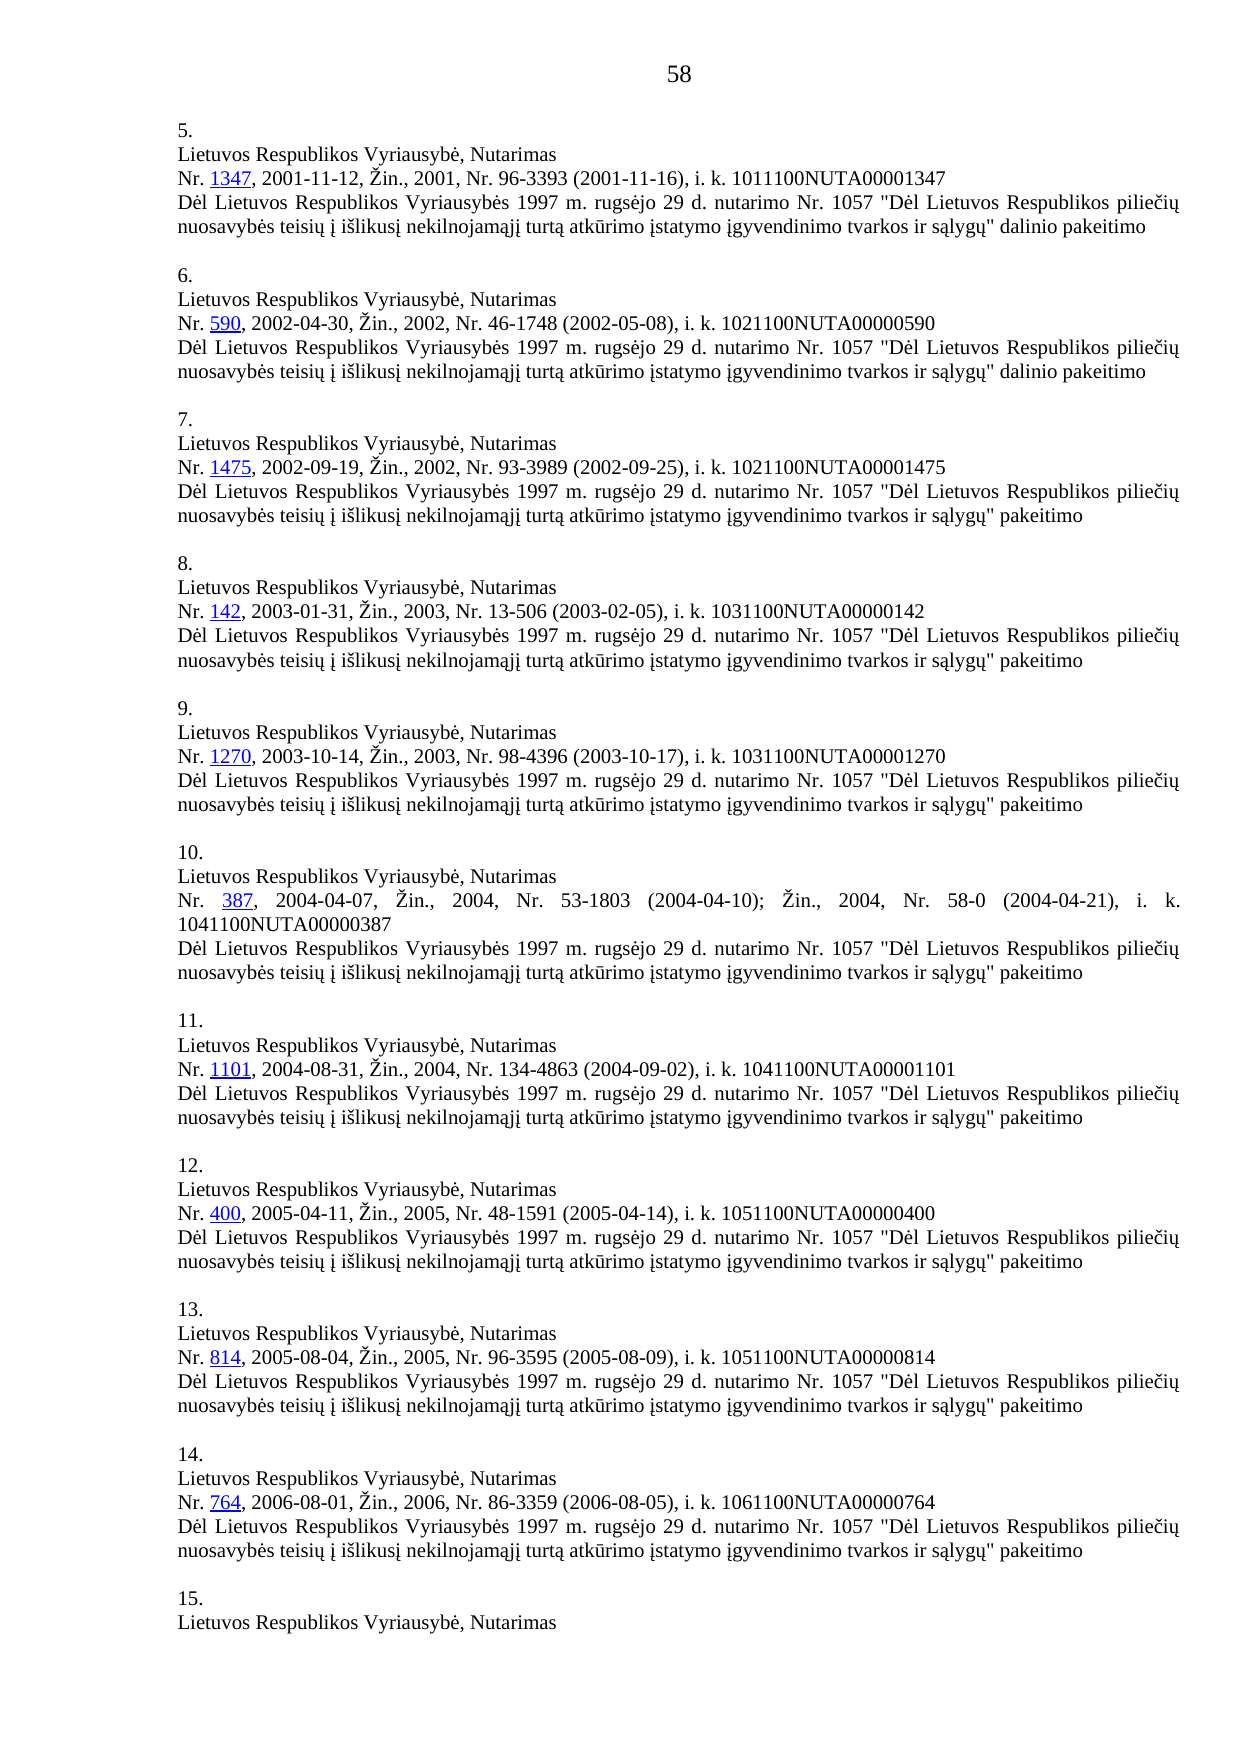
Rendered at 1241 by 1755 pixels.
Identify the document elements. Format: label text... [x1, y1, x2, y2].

text Nr. 1270, 2003-10-14, Žin., 2003, Nr. 98-4396 (2003-10-17), i. k. 1031100NUTA00001270 [177, 744, 1181, 768]
text 6. [177, 262, 1181, 287]
text Lietuvos Respublikos Vyriausybė, Nutarimas [177, 431, 1181, 455]
text Nr. 142, 2003-01-31, Žin., 2003, Nr. 13-506 (2003-02-05), i. k. 1031100NUTA00000142 [177, 599, 1181, 623]
text Nr. 590, 2002-04-30, Žin., 2002, Nr. 46-1748 (2002-05-08), i. k. 1021100NUTA00000590 [177, 311, 1181, 335]
text 8. [177, 551, 1181, 575]
text Lietuvos Respublikos Vyriausybė, Nutarimas [177, 575, 1181, 599]
text Nr. 1347, 2001-11-12, Žin., 2001, Nr. 96-3393 (2001-11-16), i. k. 1011100NUTA00001347 [177, 166, 1181, 190]
text 12. [177, 1153, 1181, 1177]
text Nr. 1101, 2004-08-31, Žin., 2004, Nr. 134-4863 (2004-09-02), i. k. 1041100NUTA00001101 [177, 1057, 1181, 1081]
text Lietuvos Respublikos Vyriausybė, Nutarimas [177, 142, 1181, 166]
text 11. [177, 1008, 1181, 1032]
text Lietuvos Respublikos Vyriausybė, Nutarimas [177, 287, 1181, 311]
text 15. [177, 1586, 1181, 1610]
text Nr. 400, 2005-04-11, Žin., 2005, Nr. 48-1591 (2005-04-14), i. k. 1051100NUTA00000400 [177, 1201, 1181, 1225]
text 10. [177, 840, 1181, 864]
text Nr. 764, 2006-08-01, Žin., 2006, Nr. 86-3359 (2006-08-05), i. k. 1061100NUTA00000764 [177, 1490, 1181, 1514]
text Dėl Lietuvos Respublikos Vyriausybės 1997 m. rugsėjo 29 d. nutarimo Nr. 1057 "Dėl Lietuvos Respublikos piliečių nuosavybės teisių į išlikusį nekilnojamąjį turtą atkūrimo įstatymo įgyvendinimo tvarkos ir sąlygų" pakeitimo [177, 936, 1181, 984]
text Dėl Lietuvos Respublikos Vyriausybės 1997 m. rugsėjo 29 d. nutarimo Nr. 1057 "Dėl Lietuvos Respublikos piliečių nuosavybės teisių į išlikusį nekilnojamąjį turtą atkūrimo įstatymo įgyvendinimo tvarkos ir sąlygų" pakeitimo [177, 1514, 1181, 1562]
text Lietuvos Respublikos Vyriausybė, Nutarimas [177, 1177, 1181, 1201]
text Nr. 1475, 2002-09-19, Žin., 2002, Nr. 93-3989 (2002-09-25), i. k. 1021100NUTA00001475 [177, 455, 1181, 479]
text 14. [177, 1442, 1181, 1466]
text Lietuvos Respublikos Vyriausybė, Nutarimas [177, 1321, 1181, 1345]
text 7. [177, 407, 1181, 431]
text Dėl Lietuvos Respublikos Vyriausybės 1997 m. rugsėjo 29 d. nutarimo Nr. 1057 "Dėl Lietuvos Respublikos piliečių nuosavybės teisių į išlikusį nekilnojamąjį turtą atkūrimo įstatymo įgyvendinimo tvarkos ir sąlygų" dalinio pakeitimo [177, 190, 1181, 238]
text Dėl Lietuvos Respublikos Vyriausybės 1997 m. rugsėjo 29 d. nutarimo Nr. 1057 "Dėl Lietuvos Respublikos piliečių nuosavybės teisių į išlikusį nekilnojamąjį turtą atkūrimo įstatymo įgyvendinimo tvarkos ir sąlygų" pakeitimo [177, 1081, 1181, 1129]
text 5. [177, 118, 1181, 142]
text Lietuvos Respublikos Vyriausybė, Nutarimas [177, 1466, 1181, 1490]
text Dėl Lietuvos Respublikos Vyriausybės 1997 m. rugsėjo 29 d. nutarimo Nr. 1057 "Dėl Lietuvos Respublikos piliečių nuosavybės teisių į išlikusį nekilnojamąjį turtą atkūrimo įstatymo įgyvendinimo tvarkos ir sąlygų" dalinio pakeitimo [177, 335, 1181, 383]
text Dėl Lietuvos Respublikos Vyriausybės 1997 m. rugsėjo 29 d. nutarimo Nr. 1057 "Dėl Lietuvos Respublikos piliečių nuosavybės teisių į išlikusį nekilnojamąjį turtą atkūrimo įstatymo įgyvendinimo tvarkos ir sąlygų" pakeitimo [177, 768, 1181, 816]
text Nr. 387, 2004-04-07, Žin., 2004, Nr. 53-1803 (2004-04-10); Žin., 2004, Nr. 58-0 (2004-04-21), i. k. 1041100NUTA00000387 [177, 888, 1181, 936]
text Dėl Lietuvos Respublikos Vyriausybės 1997 m. rugsėjo 29 d. nutarimo Nr. 1057 "Dėl Lietuvos Respublikos piliečių nuosavybės teisių į išlikusį nekilnojamąjį turtą atkūrimo įstatymo įgyvendinimo tvarkos ir sąlygų" pakeitimo [177, 623, 1181, 672]
text Lietuvos Respublikos Vyriausybė, Nutarimas [177, 1610, 1181, 1634]
text Dėl Lietuvos Respublikos Vyriausybės 1997 m. rugsėjo 29 d. nutarimo Nr. 1057 "Dėl Lietuvos Respublikos piliečių nuosavybės teisių į išlikusį nekilnojamąjį turtą atkūrimo įstatymo įgyvendinimo tvarkos ir sąlygų" pakeitimo [177, 479, 1181, 527]
text Lietuvos Respublikos Vyriausybė, Nutarimas [177, 720, 1181, 744]
text 13. [177, 1297, 1181, 1321]
text 9. [177, 696, 1181, 720]
text Lietuvos Respublikos Vyriausybė, Nutarimas [177, 1032, 1181, 1057]
text Nr. 814, 2005-08-04, Žin., 2005, Nr. 96-3595 (2005-08-09), i. k. 1051100NUTA00000814 [177, 1345, 1181, 1369]
text Dėl Lietuvos Respublikos Vyriausybės 1997 m. rugsėjo 29 d. nutarimo Nr. 1057 "Dėl Lietuvos Respublikos piliečių nuosavybės teisių į išlikusį nekilnojamąjį turtą atkūrimo įstatymo įgyvendinimo tvarkos ir sąlygų" pakeitimo [177, 1369, 1181, 1417]
text Dėl Lietuvos Respublikos Vyriausybės 1997 m. rugsėjo 29 d. nutarimo Nr. 1057 "Dėl Lietuvos Respublikos piliečių nuosavybės teisių į išlikusį nekilnojamąjį turtą atkūrimo įstatymo įgyvendinimo tvarkos ir sąlygų" pakeitimo [177, 1225, 1181, 1273]
text Lietuvos Respublikos Vyriausybė, Nutarimas [177, 864, 1181, 888]
